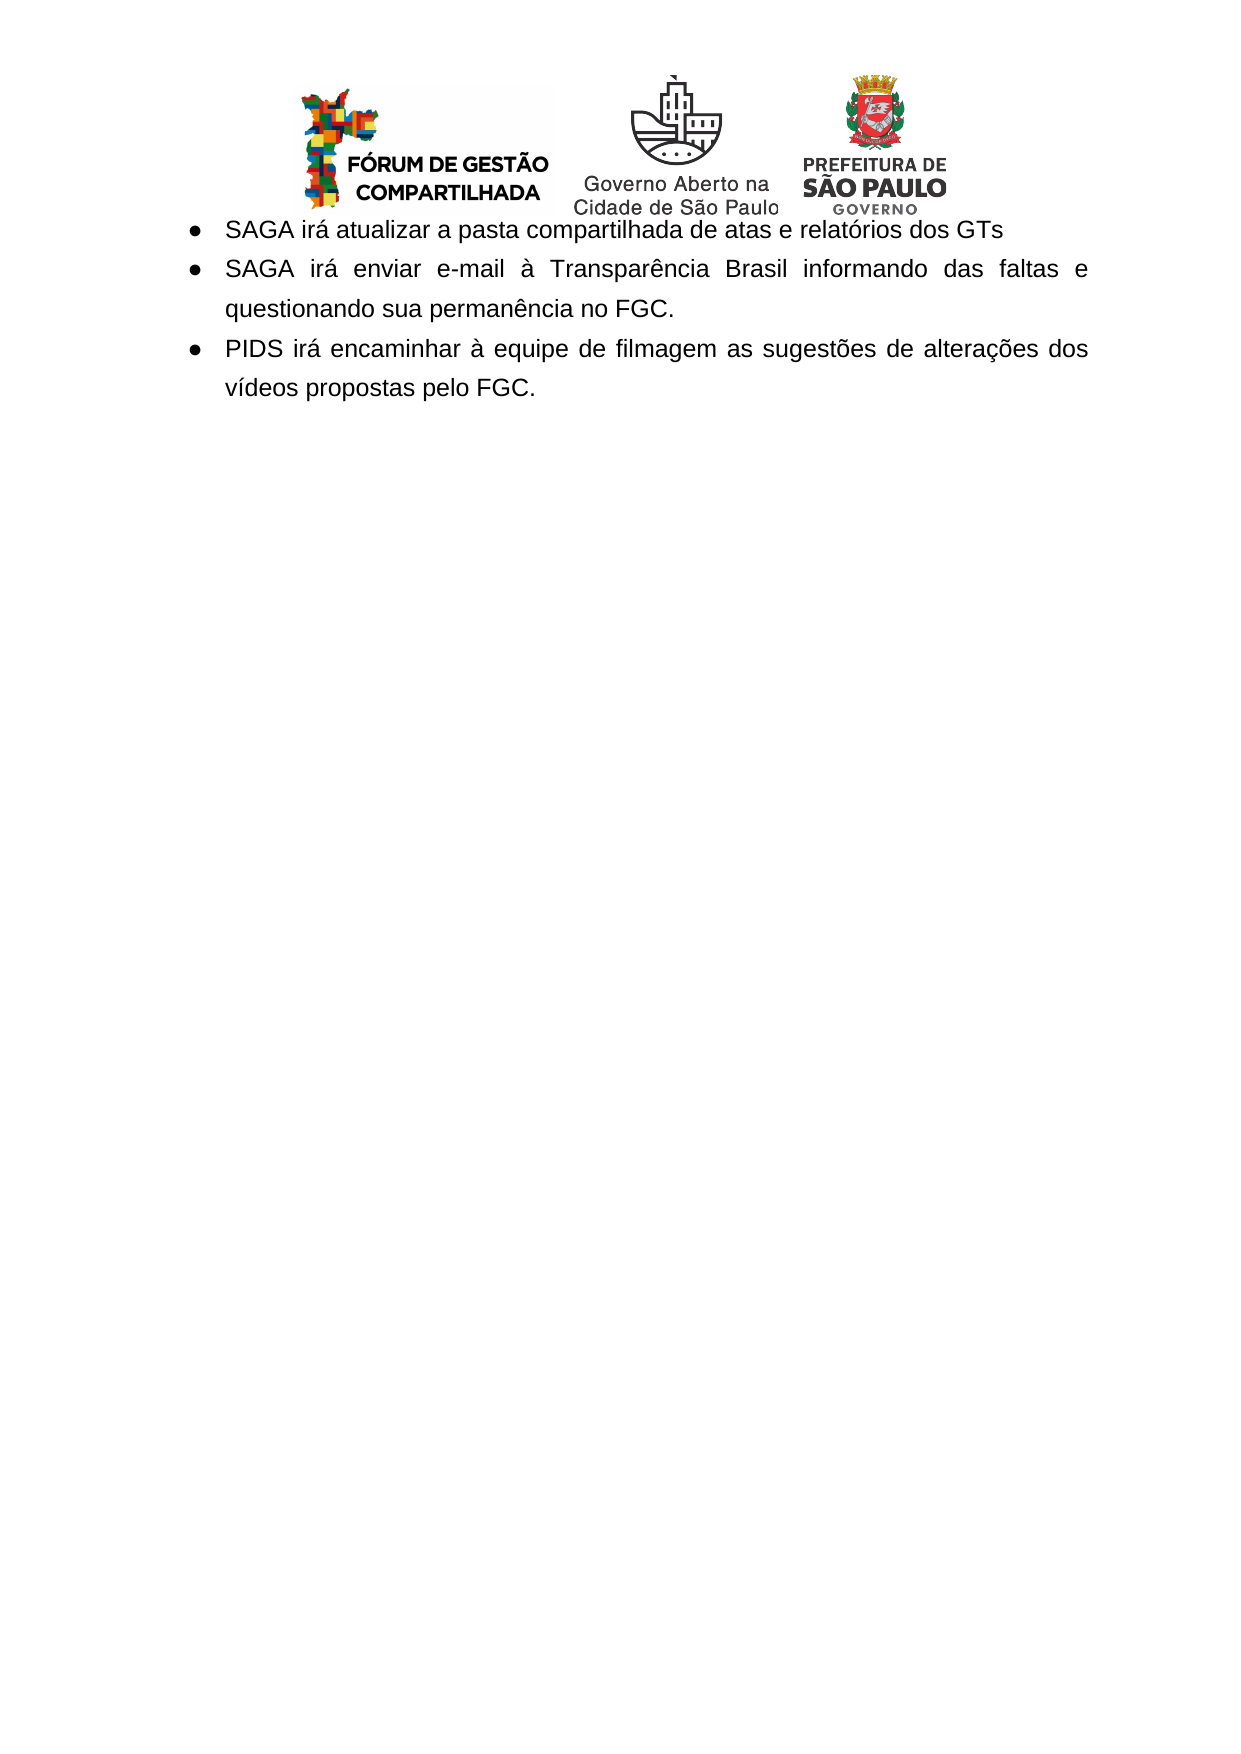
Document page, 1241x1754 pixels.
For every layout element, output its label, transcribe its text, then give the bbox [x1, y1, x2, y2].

list SAGA irá atualizar a pasta compartilhada de atas e relatórios dos GTs [187, 215, 1090, 243]
list SAGA irá enviar e-mail à Transparência Brasil informando das faltas e questionando sua permanência no FGC. [187, 254, 1090, 323]
picture [803, 75, 947, 215]
picture [574, 75, 778, 215]
list PIDS irá encaminhar à equipe de filmagem as sugestões de alterações dos vídeos propostas pelo FGC. [187, 333, 1090, 402]
picture [293, 84, 555, 215]
